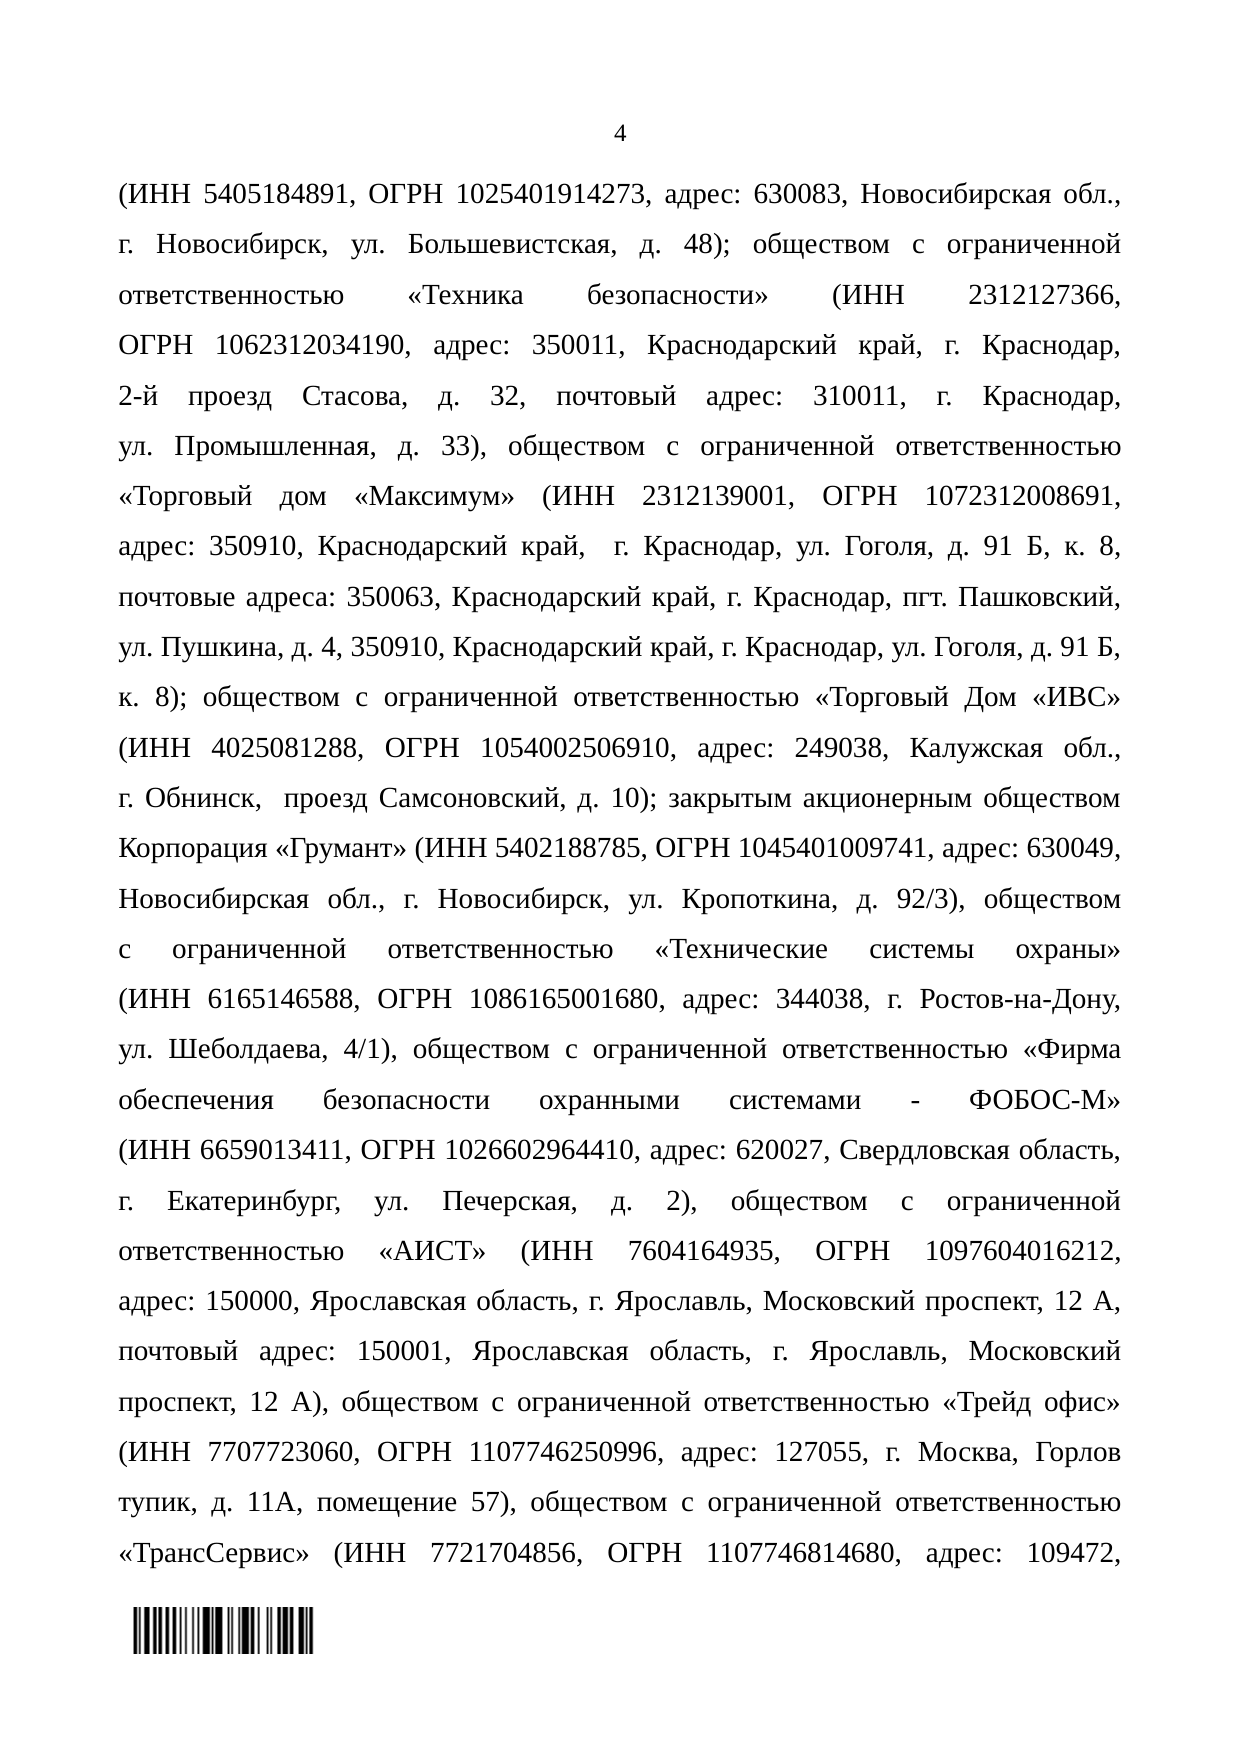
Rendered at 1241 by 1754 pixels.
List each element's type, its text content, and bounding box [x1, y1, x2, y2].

picture [118, 1607, 331, 1654]
text (ИНН 5405184891, ОГРН 1025401914273, адрес: 630083, Новосибирская обл., г. Новосибирск, ул. Большевистская, д. 48); обществом с ограниченной ответственностью «Техника безопасности» (ИНН 2312127366, ОГРН 1062312034190, адрес: 350011, Краснодарский край, г. Краснодар, 2-й проезд Стасова, д. 32, почтовый адрес: 310011, г. Краснодар, ул. Промышленная, д. 33), обществом с ограниченной ответственностью «Торговый дом «Максимум» (ИНН 2312139001, ОГРН 1072312008691, адрес: 350910, Краснодарский край, г. Краснодар, ул. Гоголя, д. 91 Б, к. 8, почтовые адреса: 350063, Краснодарский край, г. Краснодар, пгт. Пашковский, ул. Пушкина, д. 4, 350910, Краснодарский край, г. Краснодар, ул. Гоголя, д. 91 Б, к. 8); обществом с ограниченной ответственностью «Торговый Дом «ИВС» (ИНН 4025081288, ОГРН 1054002506910, адрес: 249038, Калужская обл., г. Обнинск, проезд Самсоновский, д. 10); закрытым акционерным обществом Корпорация «Грумант» (ИНН 5402188785, ОГРН 1045401009741, адрес: 630049, Новосибирская обл., г. Новосибирск, ул. Кропоткина, д. 92/3), обществом с ограниченной ответственностью «Технические системы охраны» (ИНН 6165146588, ОГРН 1086165001680, адрес: 344038, г. Ростов-на-Дону, ул. Шеболдаева, 4/1), обществом с ограниченной ответственностью «Фирма обеспечения безопасности охранными системами - ФОБОС-М» (ИНН 6659013411, ОГРН 1026602964410, адрес: 620027, Свердловская область, г. Екатеринбург, ул. Печерская, д. 2), обществом с ограниченной ответственностью «АИСТ» (ИНН 7604164935, ОГРН 1097604016212, адрес: 150000, Ярославская область, г. Ярославль, Московский проспект, 12 А, почтовый адрес: 150001, Ярославская область, г. Ярославль, Московский проспект, 12 А), обществом с ограниченной ответственностью «Трейд офис» (ИНН 7707723060, ОГРН 1107746250996, адрес: 127055, г. Москва, Горлов тупик, д. 11А, помещение 57), обществом с ограниченной ответственностью «ТрансСервис» (ИНН 7721704856, ОГРН 1107746814680, адрес: 109472, [118, 176, 1122, 1568]
